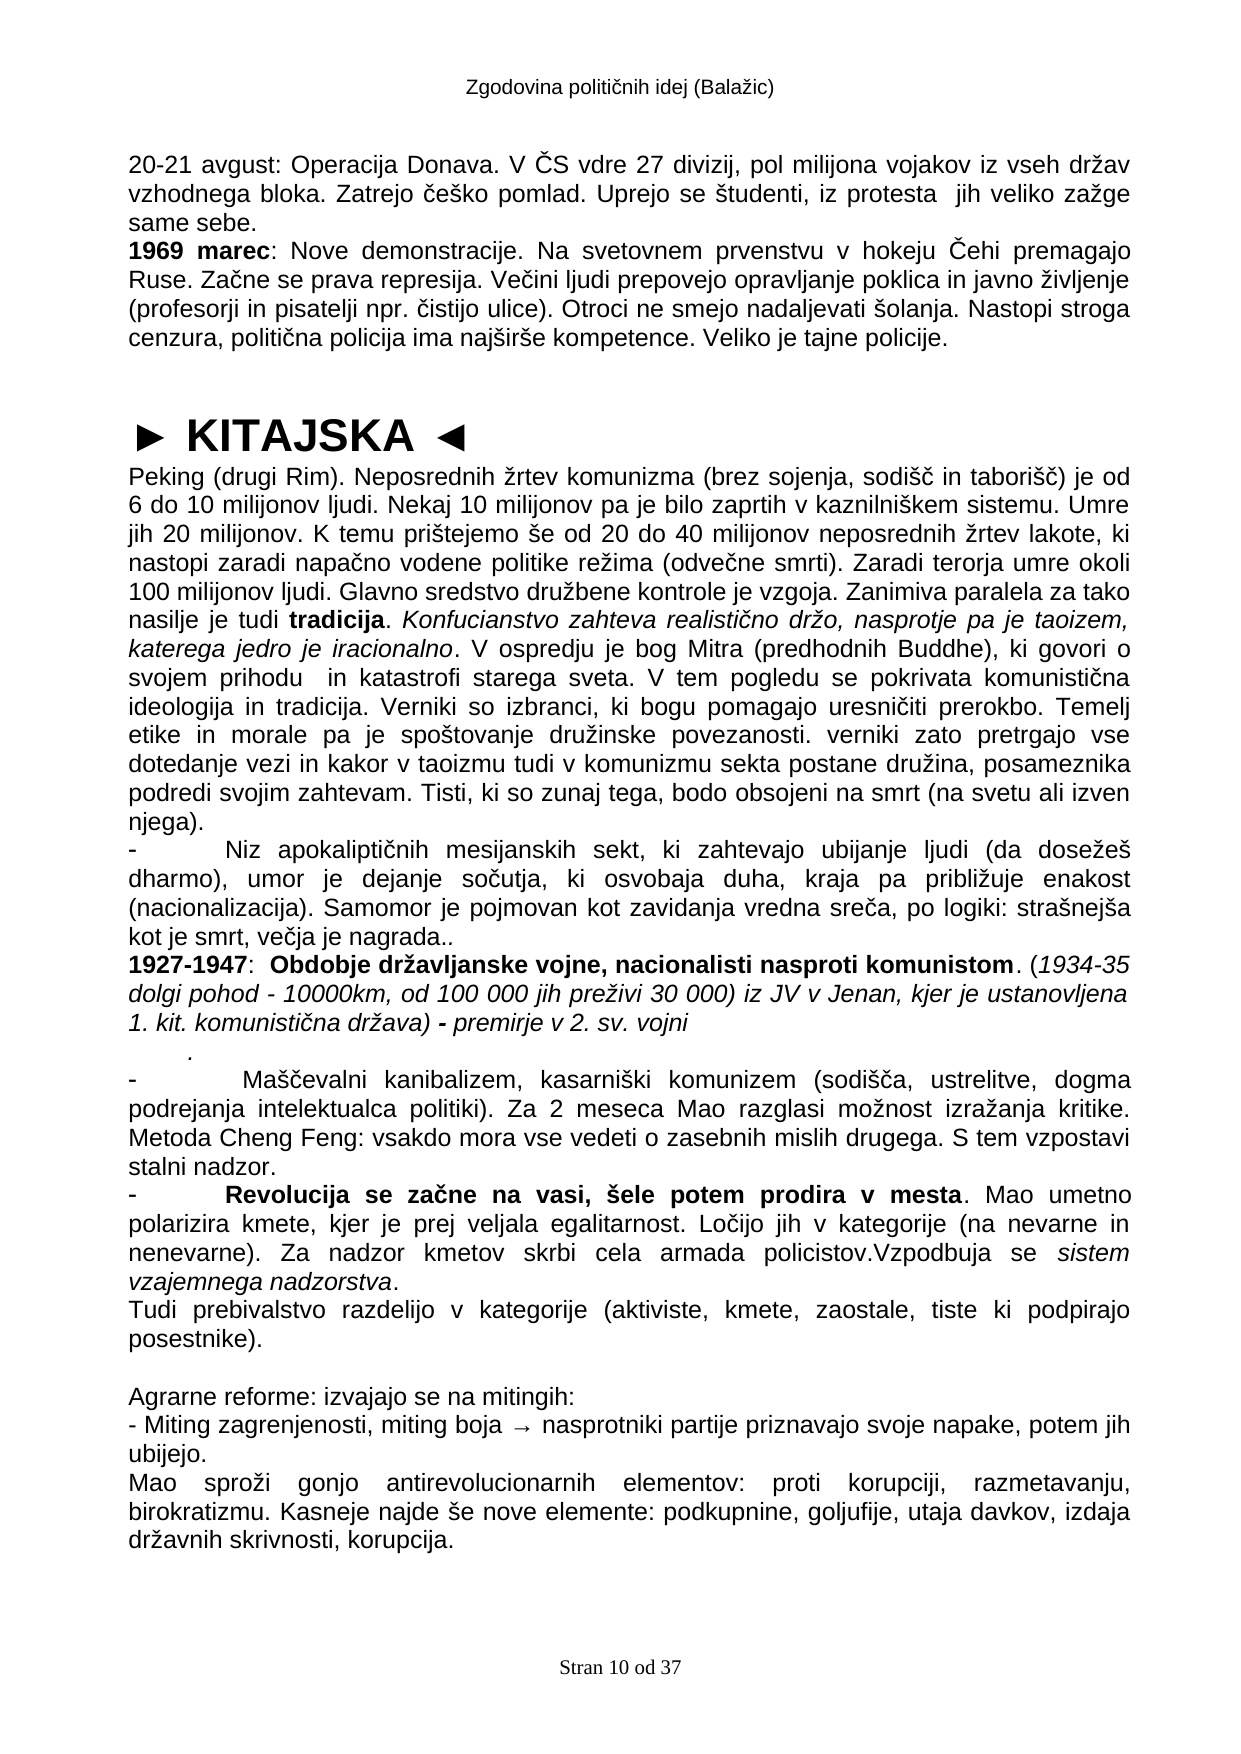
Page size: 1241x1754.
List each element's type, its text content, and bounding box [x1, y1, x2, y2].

text 1927-1947: Obdobje državljanske vojne, nacionalisti nasproti komunistom. (1934-35 dolgi pohod - 10000km, od 100 000 jih preživi 30 000) iz JV v Jenan, kjer je ustanovljena 1. kit. komunistična država) - premirje v 2. sv. vojni [128, 950, 1132, 1037]
text Mao sproži gonjo antirevolucionarnih elementov: proti korupciji, razmetavanju, birokratizmu. Kasneje najde še nove elemente: podkupnine, goljufije, utaja davkov, izdaja državnih skrivnosti, korupcija. [128, 1468, 1132, 1554]
list Maščevalni kanibalizem, kasarniški komunizem (sodišča, ustrelitve, dogma podrejanja intelektualca politiki). Za 2 meseca Mao razglasi možnost izražanja kritike. Metoda Cheng Feng: vsakdo mora vse vedeti o zasebnih mislih drugega. S tem vzpostavi stalni nadzor. [128, 1065, 1132, 1180]
text 1969 marec: Nove demonstracije. Na svetovnem prvenstvu v hokeju Čehi premagajo Ruse. Začne se prava represija. Večini ljudi prepovejo opravljanje poklica in javno življenje (profesorji in pisatelji npr. čistijo ulice). Otroci ne smejo nadaljevati šolanja. Nastopi stroga cenzura, politična policija ima najširše kompetence. Veliko je tajne policije. [128, 236, 1132, 351]
text - Miting zagrenjenosti, miting boja → nasprotniki partije priznavajo svoje napake, potem jih ubijejo. [128, 1411, 1132, 1468]
subtitle ► KITAJSKA ◄ [128, 409, 1132, 461]
text Agrarne reforme: izvajajo se na mitingih: [128, 1382, 1132, 1411]
list Revolucija se začne na vasi, šele potem prodira v mesta. Mao umetno polarizira kmete, kjer je prej veljala egalitarnost. Ločijo jih v kategorije (na nevarne in nenevarne). Za nadzor kmetov skrbi cela armada policistov.Vzpodbuja se sistem vzajemnega nadzorstva. [128, 1180, 1132, 1296]
text 20-21 avgust: Operacija Donava. V ČS vdre 27 divizij, pol milijona vojakov iz vseh držav vzhodnega bloka. Zatrejo češko pomlad. Uprejo se študenti, iz protesta jih veliko zažge same sebe. [128, 150, 1132, 236]
text Tudi prebivalstvo razdelijo v kategorije (aktiviste, kmete, zaostale, tiste ki podpirajo posestnike). [128, 1296, 1132, 1353]
text . [187, 1037, 1132, 1065]
list Niz apokaliptičnih mesijanskih sekt, ki zahtevajo ubijanje ljudi (da dosežeš dharmo), umor je dejanje sočutja, ki osvobaja duha, kraja pa približuje enakost (nacionalizacija). Samomor je pojmovan kot zavidanja vredna sreča, po logiki: strašnejša kot je smrt, večja je nagrada.. [128, 835, 1132, 950]
text Peking (drugi Rim). Neposrednih žrtev komunizma (brez sojenja, sodišč in taborišč) je od 6 do 10 milijonov ljudi. Nekaj 10 milijonov pa je bilo zaprtih v kaznilniškem sistemu. Umre jih 20 milijonov. K temu prištejemo še od 20 do 40 milijonov neposrednih žrtev lakote, ki nastopi zaradi napačno vodene politike režima (odvečne smrti). Zaradi terorja umre okoli 100 milijonov ljudi. Glavno sredstvo družbene kontrole je vzgoja. Zanimiva paralela za tako nasilje je tudi tradicija. Konfucianstvo zahteva realistično držo, nasprotje pa je taoizem, katerega jedro je iracionalno. V ospredju je bog Mitra (predhodnih Buddhe), ki govori o svojem prihodu in katastrofi starega sveta. V tem pogledu se pokrivata komunistična ideologija in tradicija. Verniki so izbranci, ki bogu pomagajo uresničiti prerokbo. Temelj etike in morale pa je spoštovanje družinske povezanosti. verniki zato pretrgajo vse dotedanje vezi in kakor v taoizmu tudi v komunizmu sekta postane družina, posameznika podredi svojim zahtevam. Tisti, ki so zunaj tega, bodo obsojeni na smrt (na svetu ali izven njega). [128, 461, 1132, 835]
